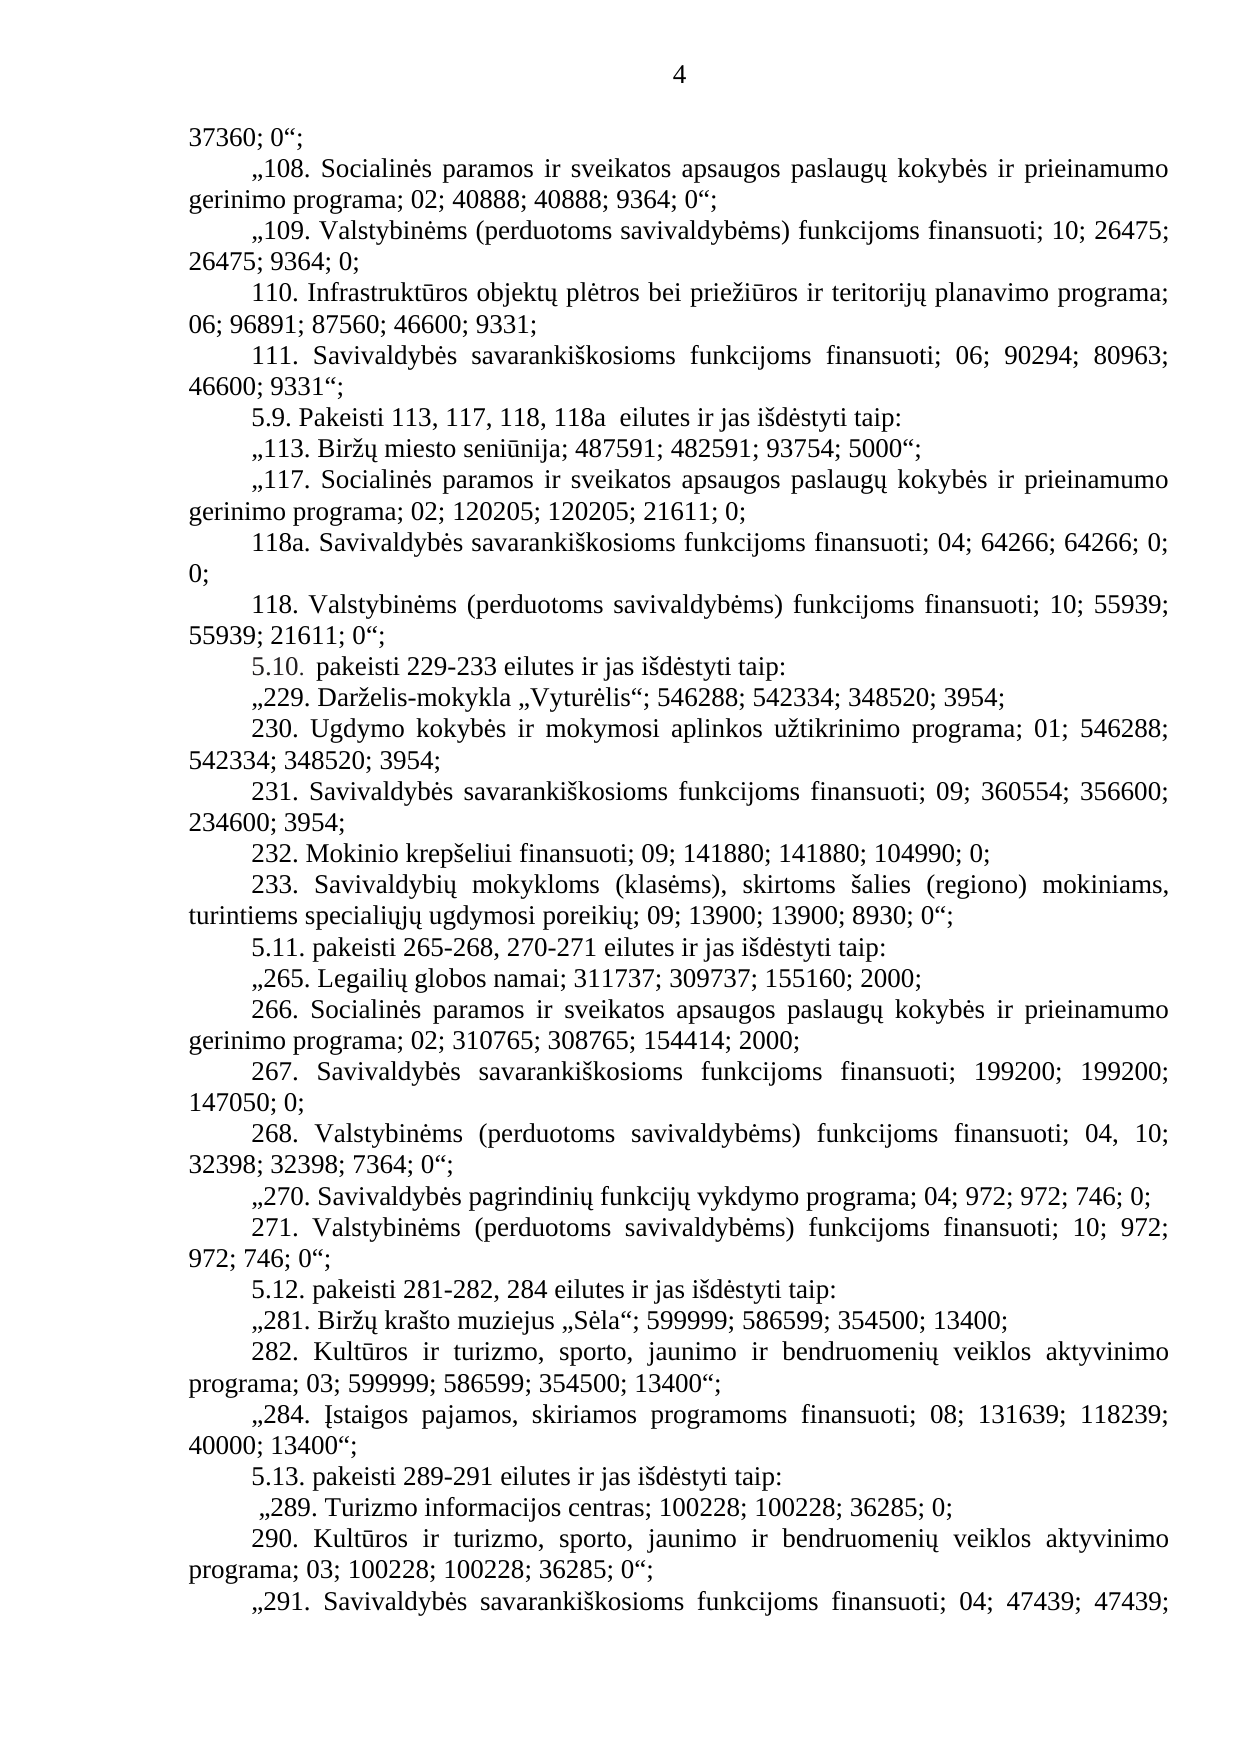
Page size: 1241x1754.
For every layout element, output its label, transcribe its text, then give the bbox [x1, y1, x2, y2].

table_header 37360; 0“; „108. Socialinės paramos ir sveikatos apsaugos paslaugų kokybės ir prieinamumo gerinimo programa; 02; 40888; 40888; 9364; 0“; „109. Valstybinėms (perduotoms savivaldybėms) funkcijoms finansuoti; 10; 26475; 26475; 9364; 0; 110. Infrastruktūros objektų plėtros bei priežiūros ir teritorijų planavimo programa; 06; 96891; 87560; 46600; 9331; 111. Savivaldybės savarankiškosioms funkcijoms finansuoti; 06; 90294; 80963; 46600; 9331“; 5.9. Pakeisti 113, 117, 118, 118a eilutes ir jas išdėstyti taip: „113. Biržų miesto seniūnija; 487591; 482591; 93754; 5000“; „117. Socialinės paramos ir sveikatos apsaugos paslaugų kokybės ir prieinamumo gerinimo programa; 02; 120205; 120205; 21611; 0; 118a. Savivaldybės savarankiškosioms funkcijoms finansuoti; 04; 64266; 64266; 0; 0; 118. Valstybinėms (perduotoms savivaldybėms) funkcijoms finansuoti; 10; 55939; 55939; 21611; 0“; 5.10. pakeisti 229-233 eilutes ir jas išdėstyti taip: „229. Darželis-mokykla „Vyturėlis“; 546288; 542334; 348520; 3954; 230. Ugdymo kokybės ir mokymosi aplinkos užtikrinimo programa; 01; 546288; 542334; 348520; 3954; 231. Savivaldybės savarankiškosioms funkcijoms finansuoti; 09; 360554; 356600; 234600; 3954; 232. Mokinio krepšeliui finansuoti; 09; 141880; 141880; 104990; 0; 233. Savivaldybių mokykloms (klasėms), skirtoms šalies (regiono) mokiniams, turintiems specialiųjų ugdymosi poreikių; 09; 13900; 13900; 8930; 0“; 5.11. pakeisti 265-268, 270-271 eilutes ir jas išdėstyti taip: „265. Legailių globos namai; 311737; 309737; 155160; 2000; 266. Socialinės paramos ir sveikatos apsaugos paslaugų kokybės ir prieinamumo gerinimo programa; 02; 310765; 308765; 154414; 2000; 267. Savivaldybės savarankiškosioms funkcijoms finansuoti; 199200; 199200; 147050; 0; 268. Valstybinėms (perduotoms savivaldybėms) funkcijoms finansuoti; 04, 10; 32398; 32398; 7364; 0“; „270. Savivaldybės pagrindinių funkcijų vykdymo programa; 04; 972; 972; 746; 0; 271. Valstybinėms (perduotoms savivaldybėms) funkcijoms finansuoti; 10; 972; 972; 746; 0“; 5.12. pakeisti 281-282, 284 eilutes ir jas išdėstyti taip: „281. Biržų krašto muziejus „Sėla“; 599999; 586599; 354500; 13400; 282. Kultūros ir turizmo, sporto, jaunimo ir bendruomenių veiklos aktyvinimo programa; 03; 599999; 586599; 354500; 13400“; „284. Įstaigos pajamos, skiriamos programoms finansuoti; 08; 131639; 118239; 40000; 13400“; 5.13. pakeisti 289-291 eilutes ir jas išdėstyti taip: „289. Turizmo informacijos centras; 100228; 100228; 36285; 0; 290. Kultūros ir turizmo, sporto, jaunimo ir bendruomenių veiklos aktyvinimo programa; 03; 100228; 100228; 36285; 0“; „291. Savivaldybės savarankiškosioms funkcijoms finansuoti; 04; 47439; 47439; [177, 121, 1181, 1616]
